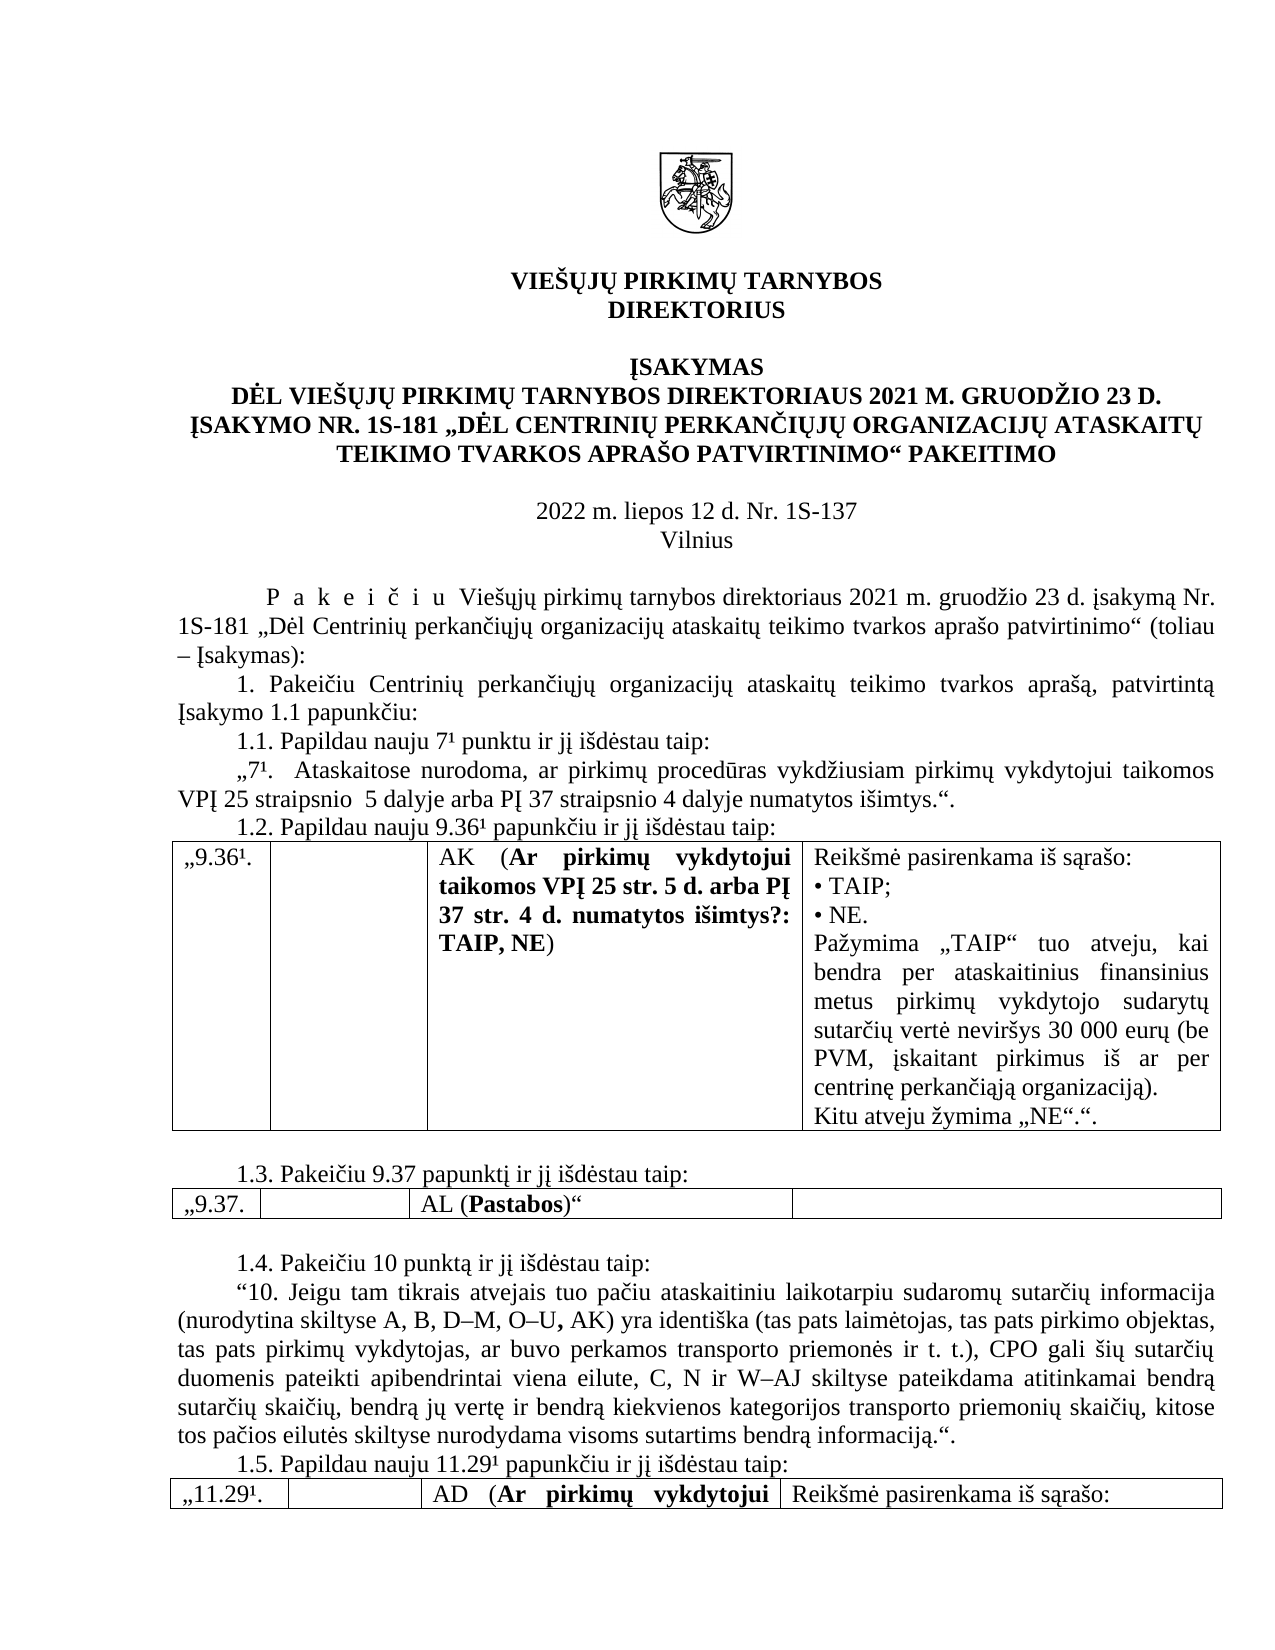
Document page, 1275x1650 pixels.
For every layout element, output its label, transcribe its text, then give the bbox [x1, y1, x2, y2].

table_header „11.29¹. [171, 1479, 288, 1508]
table_header [271, 842, 427, 1130]
text ĮSAKYMAS [177, 352, 1216, 381]
table_header [793, 1189, 1221, 1218]
text Vilnius [177, 525, 1216, 554]
text DĖL VIEŠŲJŲ PIRKIMŲ TARNYBOS DIREKTORIAUS 2021 M. GRUODŽIO 23 D. ĮSAKYMO NR. 1S-181 „DĖL CENTRINIŲ PERKANČIŲJŲ ORGANIZACIJŲ ATASKAITŲ TEIKIMO TVARKOS APRAŠO PATVIRTINIMO“ PAKEITIMO [177, 381, 1216, 467]
text 1.3. Pakeičiu 9.37 papunktį ir jį išdėstau taip: [236, 1159, 1216, 1188]
text “10. Jeigu tam tikrais atvejais tuo pačiu ataskaitiniu laikotarpiu sudaromų sutarčių informacija (nurodytina skiltyse A, B, D–M, O–U, AK) yra identiška (tas pats laimėtojas, tas pats pirkimo objektas, tas pats pirkimų vykdytojas, ar buvo perkamos transporto priemonės ir t. t.), CPO gali šių sutarčių duomenis pateikti apibendrintai viena eilute, C, N ir W–AJ skiltyse pateikdama atitinkamai bendrą sutarčių skaičių, bendrą jų vertę ir bendrą kiekvienos kategorijos transporto priemonių skaičių, kitose tos pačios eilutės skiltyse nurodydama visoms sutartims bendrą informaciją.“. [177, 1277, 1216, 1449]
text 1.4. Pakeičiu 10 punktą ir jį išdėstau taip: [236, 1248, 1216, 1277]
text 1.1. Papildau nauju 7¹ punktu ir jį išdėstau taip: [236, 726, 1216, 755]
table_header Reikšmė pasirenkama iš sąrašo: [781, 1479, 1222, 1508]
table_header AK (Ar pirkimų vykdytojui taikomos VPĮ 25 str. 5 d. arba PĮ 37 str. 4 d. numatytos išimtys?: TAIP, NE) [428, 842, 802, 1130]
text P a k e i č i u Viešųjų pirkimų tarnybos direktoriaus 2021 m. gruodžio 23 d. įsakymą Nr. 1S-181 „Dėl Centrinių perkančiųjų organizacijų ataskaitų teikimo tvarkos aprašo patvirtinimo“ (toliau – Įsakymas): [177, 582, 1216, 669]
text 1.5. Papildau nauju 11.29¹ papunkčiu ir jį išdėstau taip: [236, 1449, 1216, 1478]
table_header AD (Ar pirkimų vykdytojui [422, 1479, 780, 1508]
table_header [261, 1189, 409, 1218]
text VIEŠŲJŲ PIRKIMŲ TARNYBOS [177, 266, 1216, 295]
table_header „9.37. [173, 1189, 260, 1218]
table_header „9.36¹. [173, 842, 270, 1130]
text 1.2. Papildau nauju 9.36¹ papunkčiu ir jį išdėstau taip: [236, 812, 1216, 841]
text „7¹. Ataskaitose nurodoma, ar pirkimų procedūras vykdžiusiam pirkimų vykdytojui taikomos VPĮ 25 straipsnio 5 dalyje arba PĮ 37 straipsnio 4 dalyje numatytos išimtys.“. [177, 755, 1216, 812]
table_header [289, 1479, 421, 1508]
text 1. Pakeičiu Centrinių perkančiųjų organizacijų ataskaitų teikimo tvarkos aprašą, patvirtintą Įsakymo 1.1 papunkčiu: [177, 669, 1216, 726]
text DIREKTORIUS [177, 295, 1216, 324]
table_header Reikšmė pasirenkama iš sąrašo: • TAIP; • NE. Pažymima „TAIP“ tuo atveju, kai bendra per ataskaitinius finansinius metus pirkimų vykdytojo sudarytų sutarčių vertė neviršys 30 000 eurų (be PVM, įskaitant pirkimus iš ar per centrinę perkančiąją organizaciją). Kitu atveju žymima „NE“.“. [803, 842, 1220, 1130]
table_header AL (Pastabos)“ [410, 1189, 792, 1218]
text 2022 m. liepos 12 d. Nr. 1S-137 [177, 496, 1216, 525]
